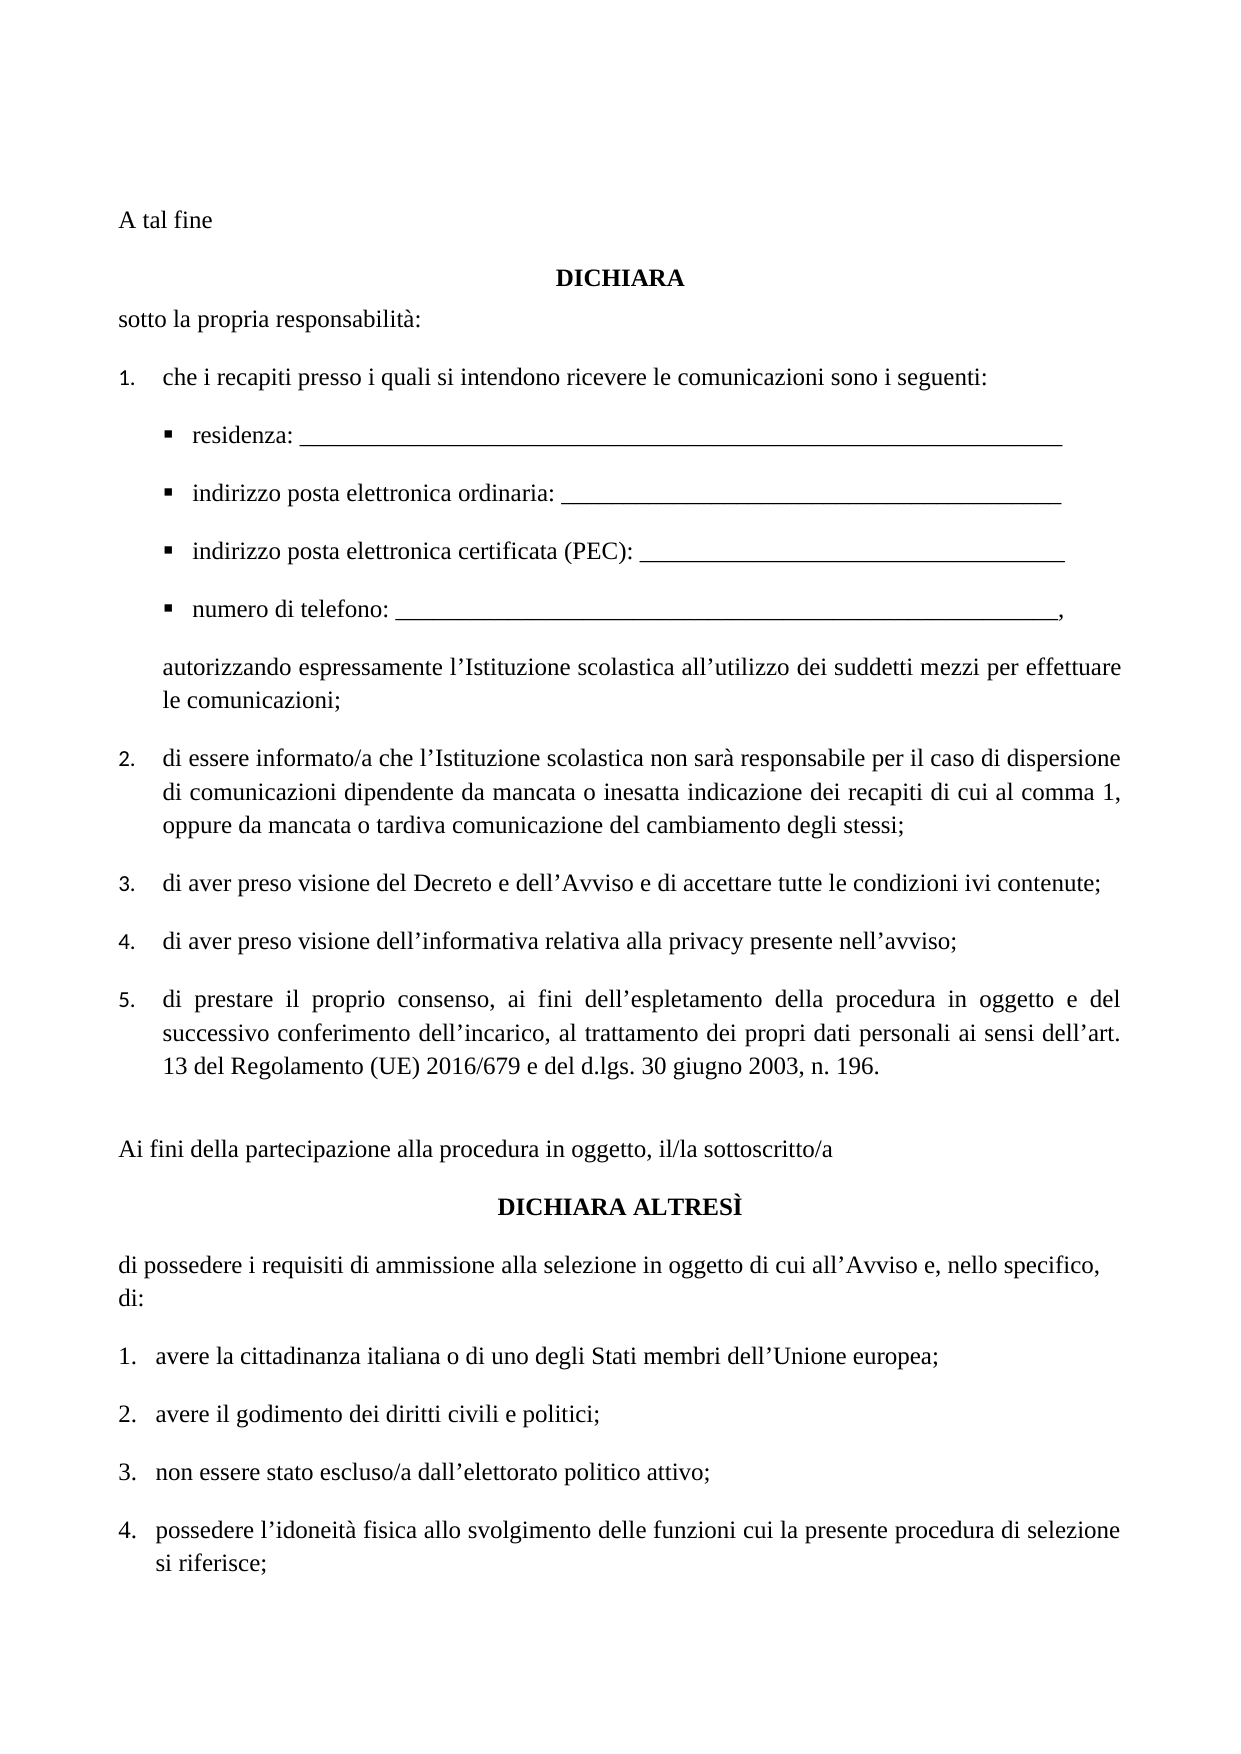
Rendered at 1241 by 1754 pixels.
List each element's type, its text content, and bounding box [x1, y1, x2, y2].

list di aver preso visione dell’informativa relativa alla privacy presente nell’avviso; [118, 926, 1122, 955]
text DICHIARA ALTRESÌ [118, 1192, 1122, 1221]
text di possedere i requisiti di ammissione alla selezione in oggetto di cui all’Avviso e, nello specifico, di: [118, 1250, 1122, 1312]
text autorizzando espressamente l’Istituzione scolastica all’utilizzo dei suddetti mezzi per effettuare le comunicazioni; [162, 652, 1122, 714]
list indirizzo posta elettronica ordinaria: ________________________________________ [162, 478, 1122, 507]
text sotto la propria responsabilità: [118, 304, 1122, 333]
list di prestare il proprio consenso, ai fini dell’espletamento della procedura in oggetto e del successivo conferimento dell’incarico, al trattamento dei propri dati personali ai sensi dell’art. 13 del Regolamento (UE) 2016/679 e del d.lgs. 30 giugno 2003, n. 196. [118, 984, 1122, 1079]
list possedere l’idoneità fisica allo svolgimento delle funzioni cui la presente procedura di selezione si riferisce; [118, 1515, 1122, 1577]
list indirizzo posta elettronica certificata (PEC): __________________________________ [162, 536, 1122, 565]
list avere il godimento dei diritti civili e politici; [118, 1399, 1122, 1428]
list numero di telefono: _____________________________________________________, [162, 594, 1122, 623]
list di essere informato/a che l’Istituzione scolastica non sarà responsabile per il caso di dispersione di comunicazioni dipendente da mancata o inesatta indicazione dei recapiti di cui al comma 1, oppure da mancata o tardiva comunicazione del cambiamento degli stessi; [118, 743, 1122, 838]
list avere la cittadinanza italiana o di uno degli Stati membri dell’Unione europea; [118, 1341, 1122, 1369]
text Ai fini della partecipazione alla procedura in oggetto, il/la sottoscritto/a [118, 1134, 1122, 1162]
text DICHIARA [118, 263, 1122, 291]
list non essere stato escluso/a dall’elettorato politico attivo; [118, 1457, 1122, 1486]
text A tal fine [118, 205, 1122, 234]
list di aver preso visione del Decreto e dell’Avviso e di accettare tutte le condizioni ivi contenute; [118, 868, 1122, 897]
list che i recapiti presso i quali si intendono ricevere le comunicazioni sono i seguenti: [118, 362, 1122, 391]
list residenza: _____________________________________________________________ [162, 420, 1122, 449]
